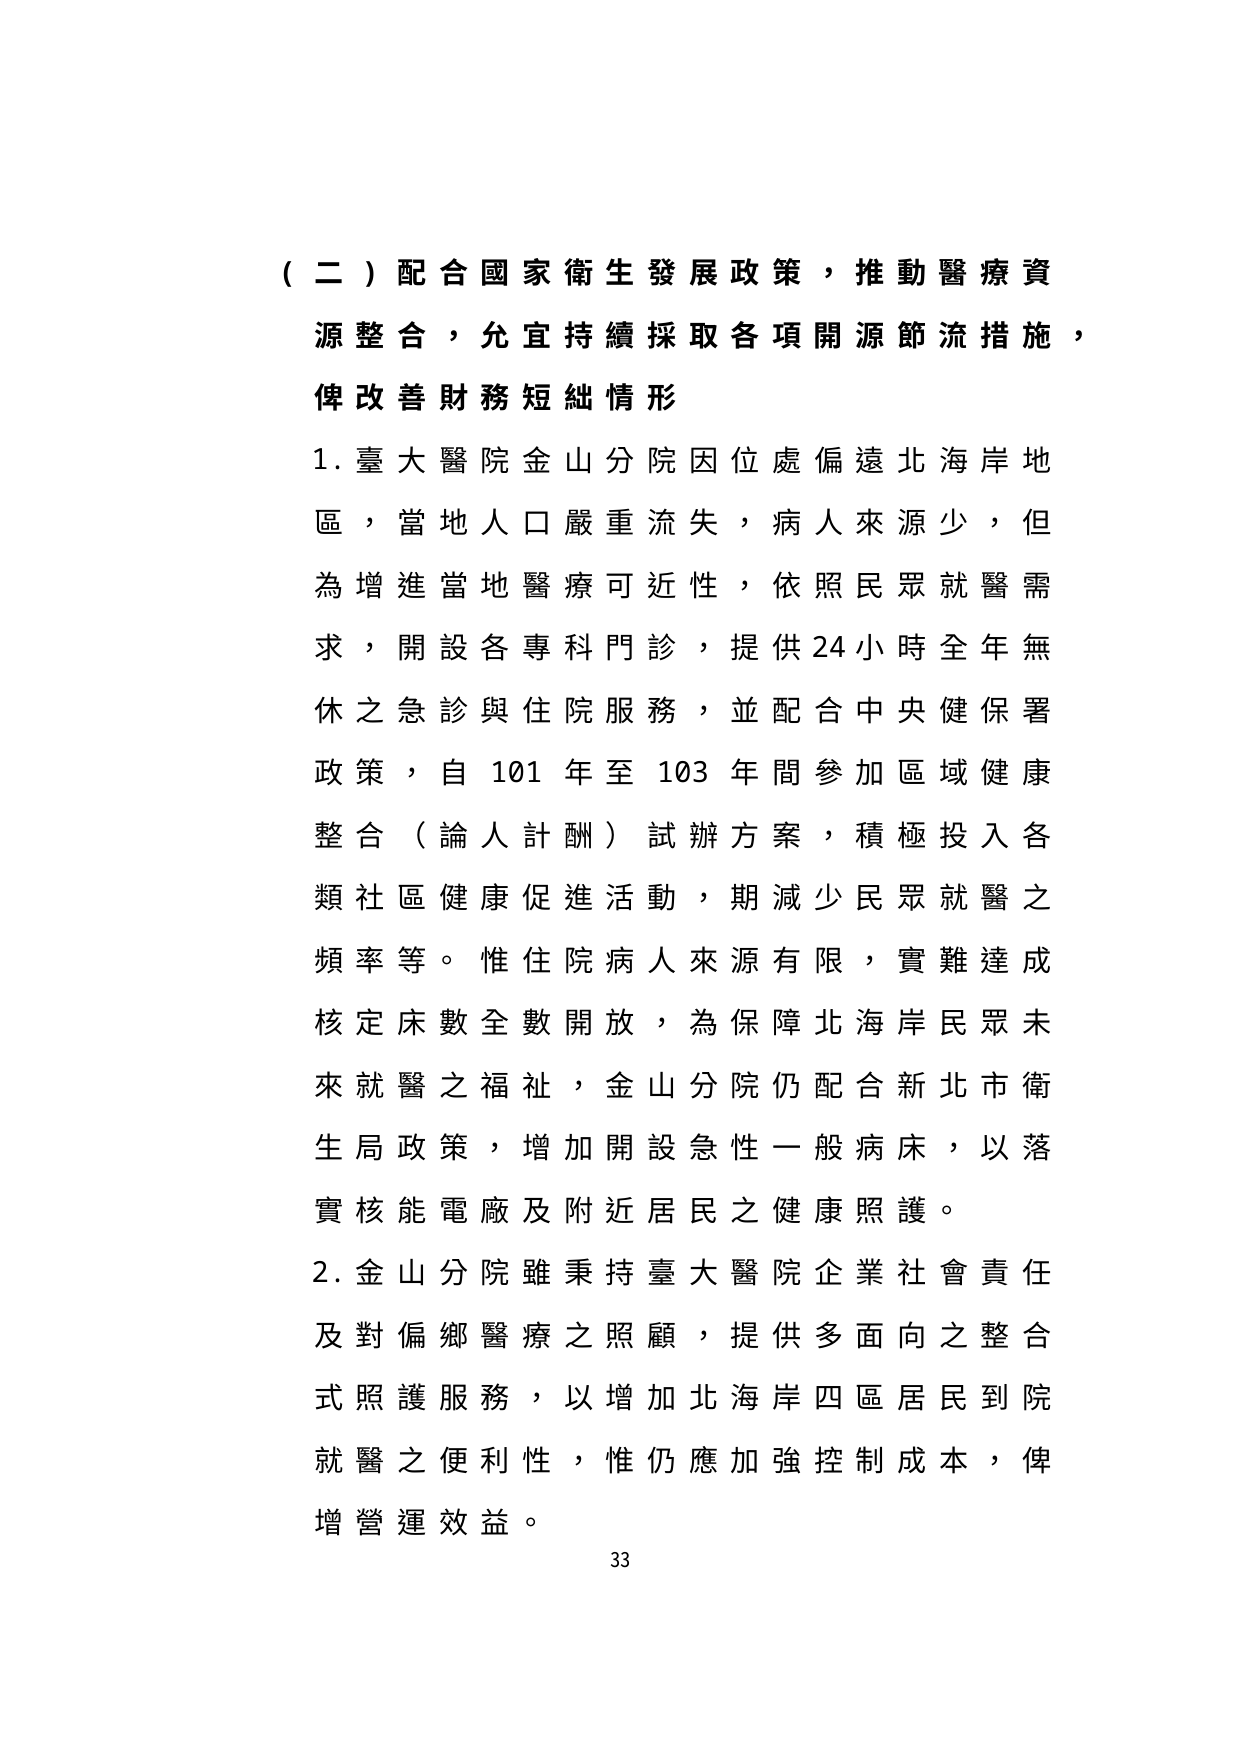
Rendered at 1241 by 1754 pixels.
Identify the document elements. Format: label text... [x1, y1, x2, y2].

text (二)配合國家衛生發展政策，推動醫療資源整合，允宜持續採取各項開源節流措施，俾改善財務短絀情形 [242, 229, 1058, 417]
text 1.臺大醫院金山分院因位處偏遠北海岸地區，當地人口嚴重流失，病人來源少，但為增進當地醫療可近性，依照民眾就醫需求，開設各專科門診，提供24小時全年無休之急診與住院服務，並配合中央健保署政策，自101年至103年間參加區域健康整合（論人計酬）試辦方案，積極投入各類社區健康促進活動，期減少民眾就醫之頻率等。惟住院病人來源有限，實難達成核定床數全數開放，為保障北海岸民眾未來就醫之福祉，金山分院仍配合新北市衛生局政策，增加開設急性一般病床，以落實核能電廠及附近居民之健康照護。 [271, 417, 1058, 1229]
text 2.金山分院雖秉持臺大醫院企業社會責任及對偏鄉醫療之照顧，提供多面向之整合式照護服務，以增加北海岸四區居民到院就醫之便利性，惟仍應加強控制成本，俾增營運效益。 [271, 1229, 1058, 1542]
